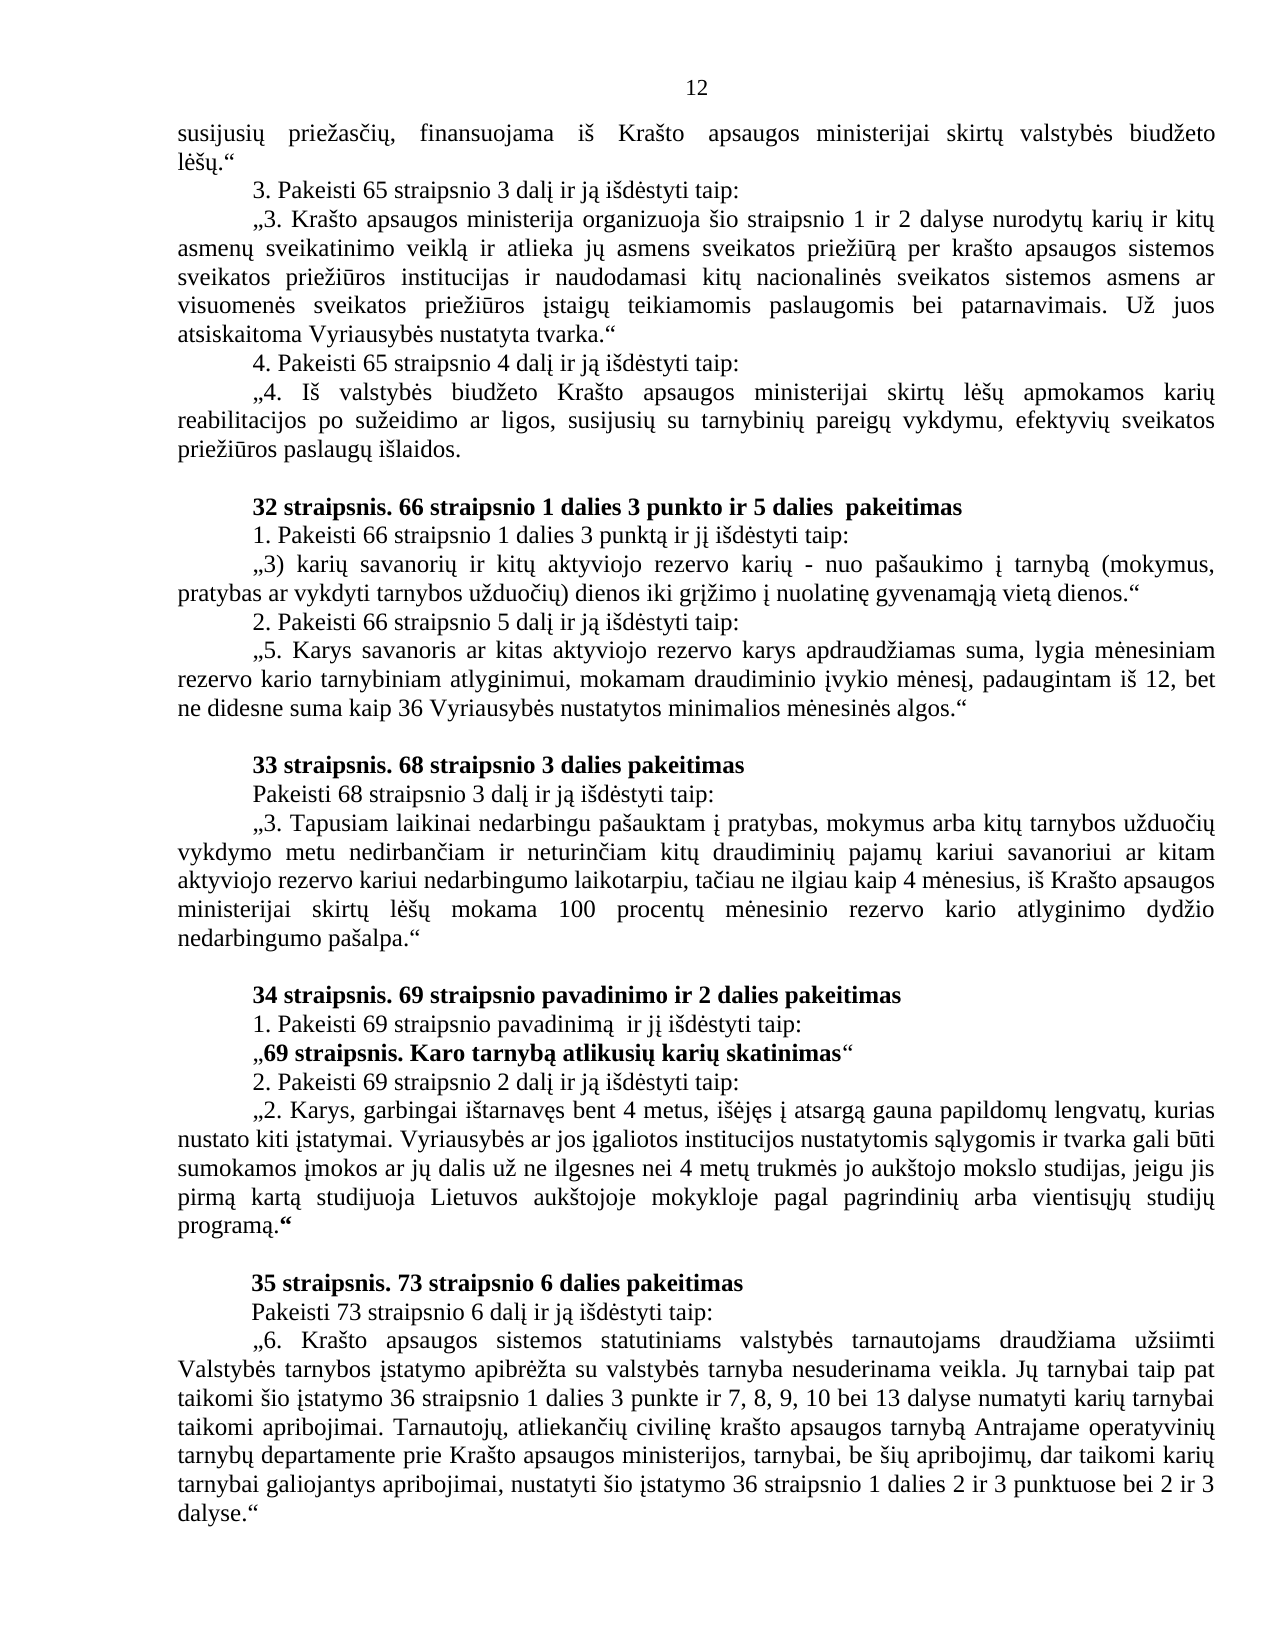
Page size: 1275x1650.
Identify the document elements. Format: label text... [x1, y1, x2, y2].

text „3. Tapusiam laikinai nedarbingu pašauktam į pratybas, mokymus arba kitų tarnybos užduočių vykdymo metu nedirbančiam ir neturinčiam kitų draudiminių pajamų kariui savanoriui ar kitam aktyviojo rezervo kariui nedarbingumo laikotarpiu, tačiau ne ilgiau kaip 4 mėnesius, iš Krašto apsaugos ministerijai skirtų lėšų mokama 100 procentų mėnesinio rezervo kario atlyginimo dydžio nedarbingumo pašalpa.“ [177, 808, 1216, 952]
text „2. Karys, garbingai ištarnavęs bent 4 metus, išėjęs į atsargą gauna papildomų lengvatų, kurias nustato kiti įstatymai. Vyriausybės ar jos įgaliotos institucijos nustatytomis sąlygomis ir tvarka gali būti sumokamos įmokos ar jų dalis už ne ilgesnes nei 4 metų trukmės jo aukštojo mokslo studijas, jeigu jis pirmą kartą studijuoja Lietuvos aukštojoje mokykloje pagal pagrindinių arba vientisųjų studijų programą.“ [177, 1096, 1216, 1239]
text 34 straipsnis. 69 straipsnio pavadinimo ir 2 dalies pakeitimas [177, 981, 1216, 1009]
text 32 straipsnis. 66 straipsnio 1 dalies 3 punkto ir 5 dalies pakeitimas [177, 492, 1216, 521]
text 2. Pakeisti 66 straipsnio 5 dalį ir ją išdėstyti taip: [177, 607, 1216, 636]
text 33 straipsnis. 68 straipsnio 3 dalies pakeitimas [177, 751, 1216, 779]
text 35 straipsnis. 73 straipsnio 6 dalies pakeitimas [251, 1268, 1216, 1297]
text „69 straipsnis. Karo tarnybą atlikusių karių skatinimas“ [177, 1038, 1216, 1067]
text 1. Pakeisti 69 straipsnio pavadinimą ir jį išdėstyti taip: [177, 1009, 1216, 1038]
text „3. Krašto apsaugos ministerija organizuoja šio straipsnio 1 ir 2 dalyse nurodytų karių ir kitų asmenų sveikatinimo veiklą ir atlieka jų asmens sveikatos priežiūrą per krašto apsaugos sistemos sveikatos priežiūros institucijas ir naudodamasi kitų nacionalinės sveikatos sistemos asmens ar visuomenės sveikatos priežiūros įstaigų teikiamomis paslaugomis bei patarnavimais. Už juos atsiskaitoma Vyriausybės nustatyta tvarka.“ [177, 204, 1216, 348]
text 3. Pakeisti 65 straipsnio 3 dalį ir ją išdėstyti taip: [177, 176, 1216, 204]
text „4. Iš valstybės biudžeto Krašto apsaugos ministerijai skirtų lėšų apmokamos karių reabilitacijos po sužeidimo ar ligos, susijusių su tarnybinių pareigų vykdymu, efektyvių sveikatos priežiūros paslaugų išlaidos. [177, 377, 1216, 463]
text 1. Pakeisti 66 straipsnio 1 dalies 3 punktą ir jį išdėstyti taip: [177, 521, 1216, 549]
text Pakeisti 68 straipsnio 3 dalį ir ją išdėstyti taip: [177, 779, 1216, 808]
text susijusių priežasčių, finansuojama iš Krašto apsaugos ministerijai skirtų valstybės biudžeto lėšų.“ [177, 118, 1216, 176]
text 2. Pakeisti 69 straipsnio 2 dalį ir ją išdėstyti taip: [177, 1067, 1216, 1096]
text 4. Pakeisti 65 straipsnio 4 dalį ir ją išdėstyti taip: [177, 348, 1216, 377]
text Pakeisti 73 straipsnio 6 dalį ir ją išdėstyti taip: [251, 1297, 1216, 1326]
text „5. Karys savanoris ar kitas aktyviojo rezervo karys apdraudžiamas suma, lygia mėnesiniam rezervo kario tarnybiniam atlyginimui, mokamam draudiminio įvykio mėnesį, padaugintam iš 12, bet ne didesne suma kaip 36 Vyriausybės nustatytos minimalios mėnesinės algos.“ [177, 636, 1216, 722]
text „6. Krašto apsaugos sistemos statutiniams valstybės tarnautojams draudžiama užsiimti Valstybės tarnybos įstatymo apibrėžta su valstybės tarnyba nesuderinama veikla. Jų tarnybai taip pat taikomi šio įstatymo 36 straipsnio 1 dalies 3 punkte ir 7, 8, 9, 10 bei 13 dalyse numatyti karių tarnybai taikomi apribojimai. Tarnautojų, atliekančių civilinę krašto apsaugos tarnybą Antrajame operatyvinių tarnybų departamente prie Krašto apsaugos ministerijos, tarnybai, be šių apribojimų, dar taikomi karių tarnybai galiojantys apribojimai, nustatyti šio įstatymo 36 straipsnio 1 dalies 2 ir 3 punktuose bei 2 ir 3 dalyse.“ [177, 1326, 1216, 1527]
text „3) karių savanorių ir kitų aktyviojo rezervo karių - nuo pašaukimo į tarnybą (mokymus, pratybas ar vykdyti tarnybos užduočių) dienos iki grįžimo į nuolatinę gyvenamąją vietą dienos.“ [177, 549, 1216, 607]
